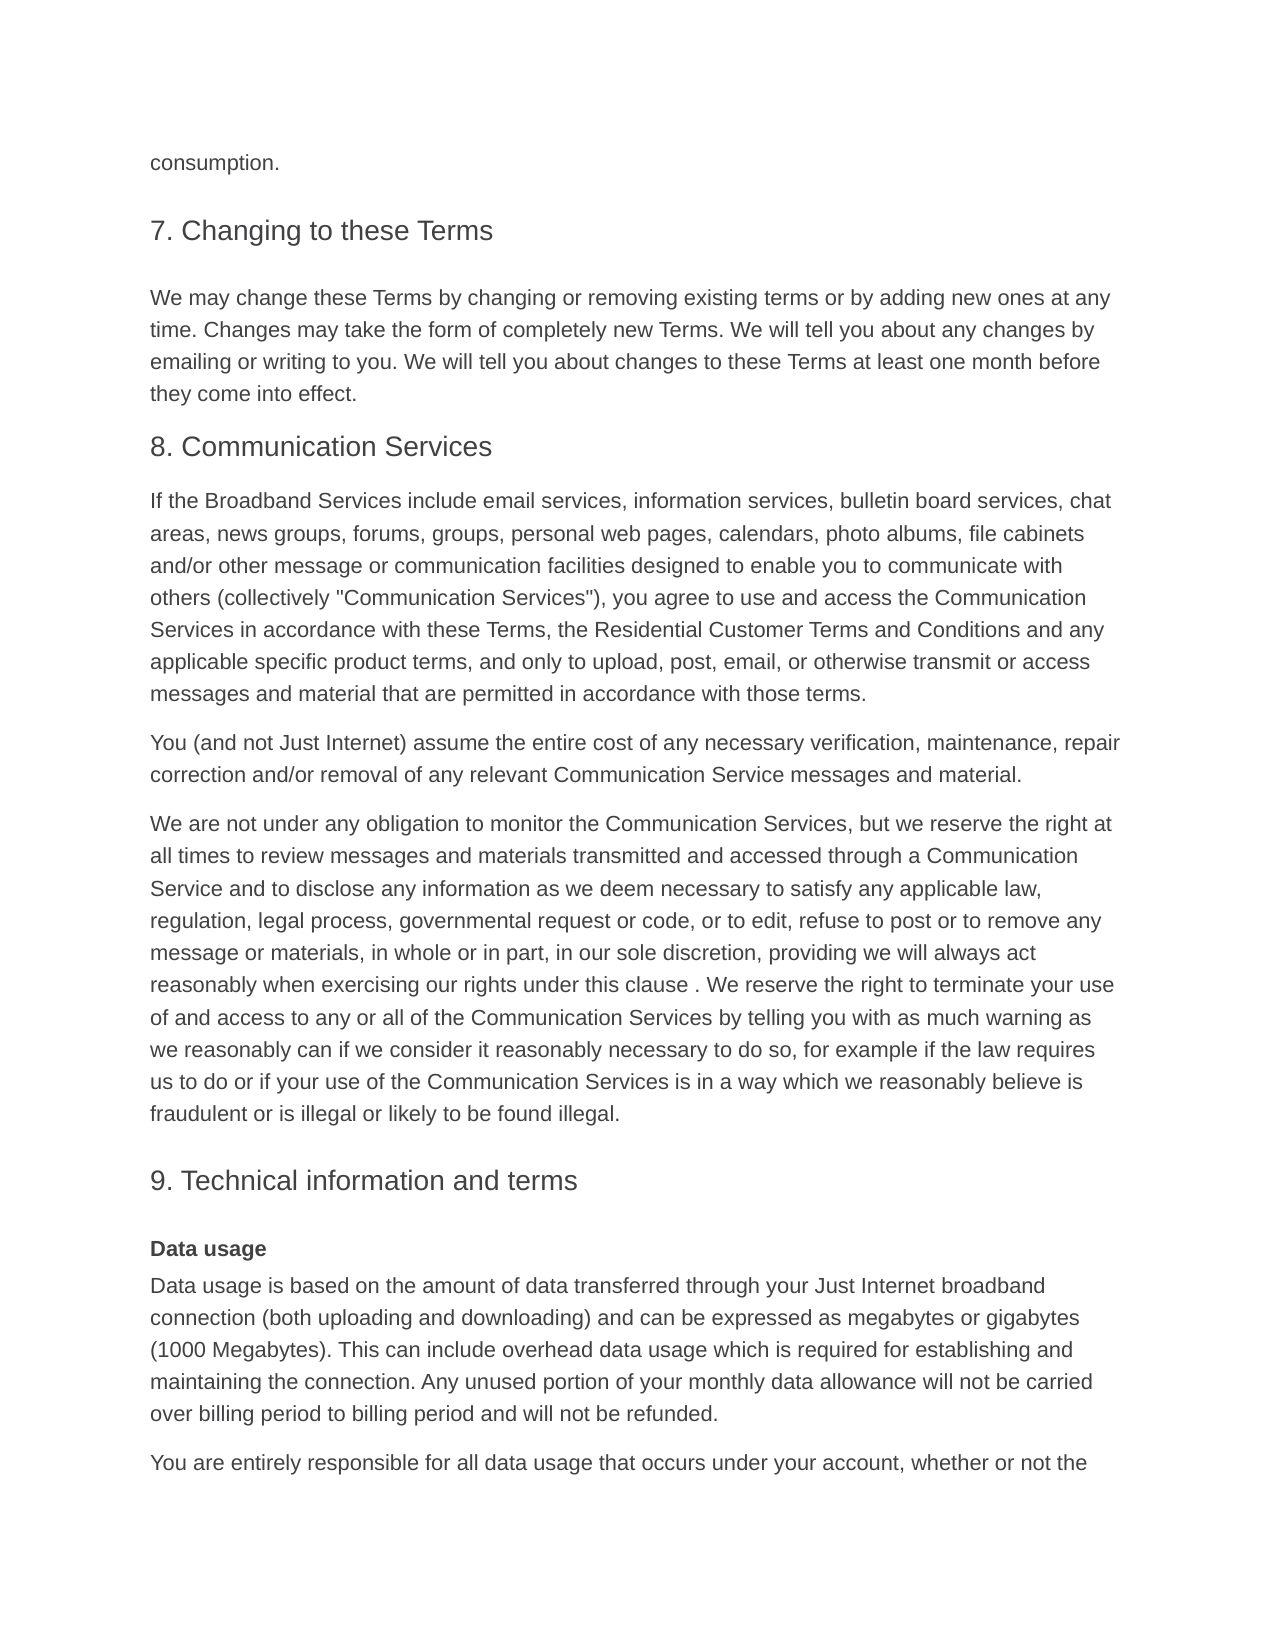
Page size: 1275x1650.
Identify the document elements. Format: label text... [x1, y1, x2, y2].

text We are not under any obligation to monitor the Communication Services, but we reserve the right at all times to review messages and materials transmitted and accessed through a Communication Service and to disclose any information as we deem necessary to satisfy any applicable law, regulation, legal process, governmental request or code, or to edit, refuse to post or to remove any message or materials, in whole or in part, in our sole discretion, providing we will always act reasonably when exercising our rights under this clause . We reserve the right to terminate your use of and access to any or all of the Communication Services by telling you with as much warning as we reasonably can if we consider it reasonably necessary to do so, for example if the law requires us to do or if your use of the Communication Services is in a way which we reasonably believe is fraudulent or is illegal or likely to be found illegal. [150, 811, 1125, 1126]
subtitle 7. Changing to these Terms [150, 213, 1125, 246]
text If the Broadband Services include email services, information services, bulletin board services, chat areas, news groups, forums, groups, personal web pages, calendars, photo albums, file cabinets and/or other message or communication facilities designed to enable you to communicate with others (collectively "Communication Services"), you agree to use and access the Communication Services in accordance with these Terms, the Residential Customer Terms and Conditions and any applicable specific product terms, and only to upload, post, email, or otherwise transmit or access messages and material that are permitted in accordance with those terms. [150, 488, 1125, 707]
subtitle Data usage [150, 1236, 1125, 1261]
text You are entirely responsible for all data usage that occurs under your account, whether or not the [150, 1450, 1125, 1475]
subtitle 9. Technical information and terms [150, 1164, 1125, 1197]
text consumption. [150, 150, 1125, 175]
text 8. Communication Services [150, 430, 1125, 462]
text You (and not Just Internet) assume the entire cost of any necessary verification, maintenance, repair correction and/or removal of any relevant Communication Service messages and material. [150, 730, 1125, 788]
text We may change these Terms by changing or removing existing terms or by adding new ones at any time. Changes may take the form of completely new Terms. We will tell you about any changes by emailing or writing to you. We will tell you about changes to these Terms at least one month before they come into effect. [150, 285, 1125, 406]
text Data usage is based on the amount of data transferred through your Just Internet broadband connection (both uploading and downloading) and can be expressed as megabytes or gigabytes (1000 Megabytes). This can include overhead data usage which is required for establishing and maintaining the connection. Any unused portion of your monthly data allowance will not be carried over billing period to billing period and will not be refunded. [150, 1273, 1125, 1427]
